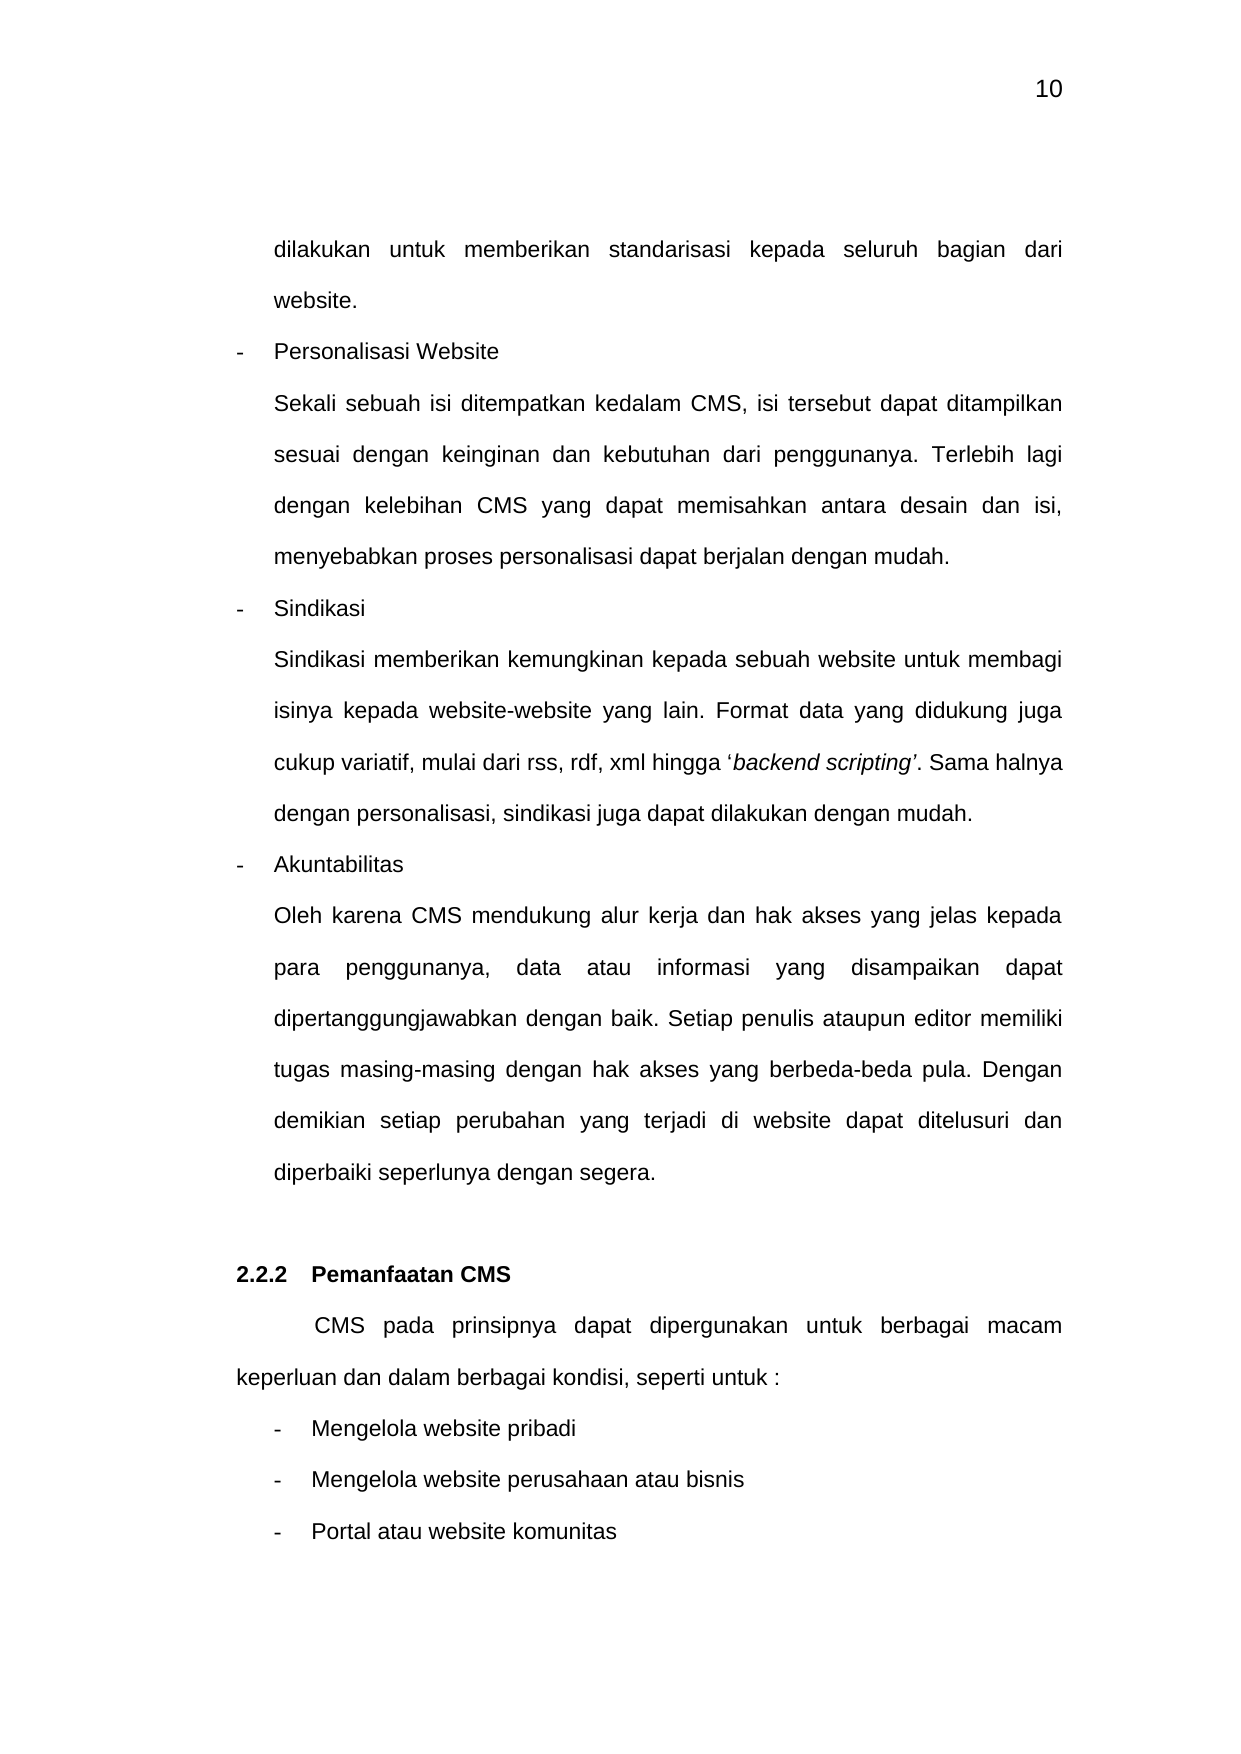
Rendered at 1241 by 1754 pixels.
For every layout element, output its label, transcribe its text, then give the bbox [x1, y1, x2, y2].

list Akuntabilitas [236, 852, 1063, 877]
text Sindikasi memberikan kemungkinan kepada sebuah website untuk membagi isinya kepada website-website yang lain. Format data yang didukung juga cukup variatif, mulai dari rss, rdf, xml hingga ‘backend scripting’. Sama halnya dengan personalisasi, sindikasi juga dapat dilakukan dengan mudah. [274, 647, 1063, 826]
text Sekali sebuah isi ditempatkan kedalam CMS, isi tersebut dapat ditampilkan sesuai dengan keinginan dan kebutuhan dari penggunanya. Terlebih lagi dengan kelebihan CMS yang dapat memisahkan antara desain dan isi, menyebabkan proses personalisasi dapat berjalan dengan mudah. [274, 390, 1063, 569]
text 2.2.2 Pemanfaatan CMS [236, 1262, 1063, 1287]
list Sindikasi [236, 595, 1063, 621]
text Oleh karena CMS mendukung alur kerja dan hak akses yang jelas kepada para penggunanya, data atau informasi yang disampaikan dapat dipertanggungjawabkan dengan baik. Setiap penulis ataupun editor memiliki tugas masing-masing dengan hak akses yang berbeda-beda pula. Dengan demikian setiap perubahan yang terjadi di website dapat ditelusuri dan diperbaiki seperlunya dengan segera. [274, 903, 1063, 1185]
text CMS pada prinsipnya dapat dipergunakan untuk berbagai macam keperluan dan dalam berbagai kondisi, seperti untuk : [236, 1313, 1063, 1390]
list Portal atau website komunitas [274, 1518, 1063, 1544]
list Personalisasi Website [236, 339, 1063, 364]
text dilakukan untuk memberikan standarisasi kepada seluruh bagian dari website. [274, 236, 1063, 313]
list Mengelola website pribadi [274, 1416, 1063, 1441]
list Mengelola website perusahaan atau bisnis [274, 1467, 1063, 1493]
